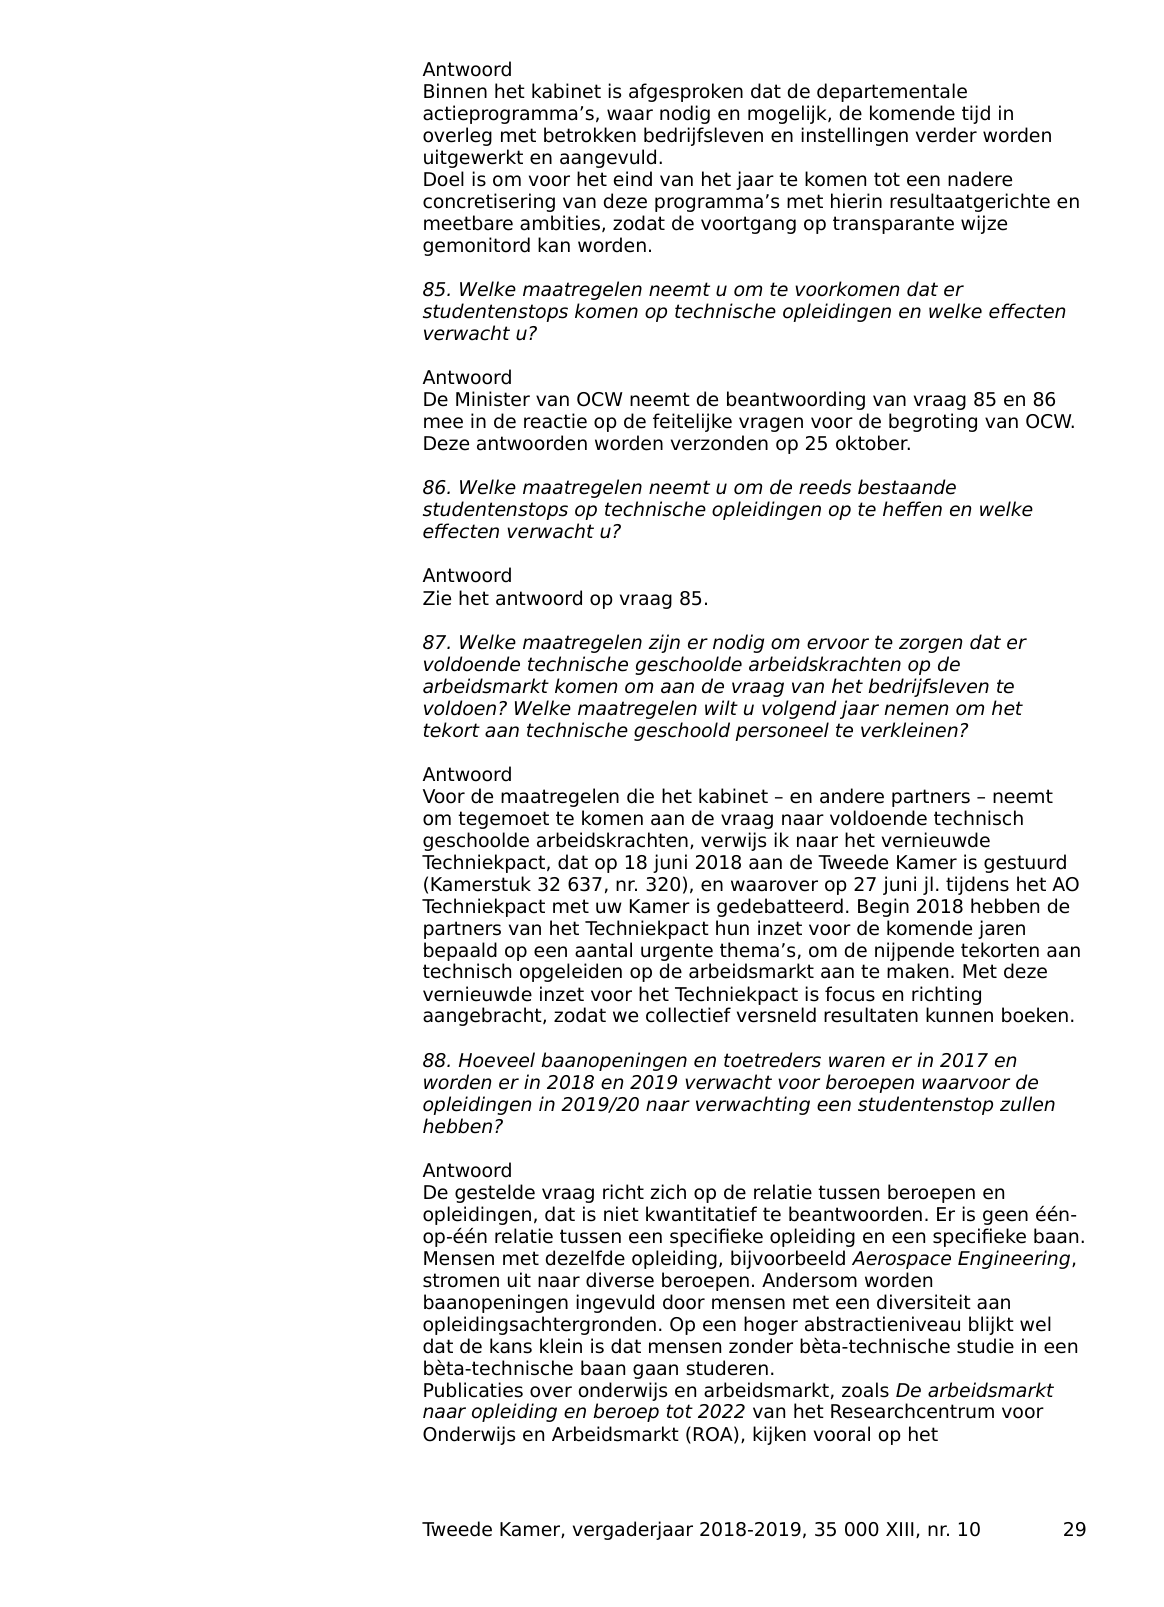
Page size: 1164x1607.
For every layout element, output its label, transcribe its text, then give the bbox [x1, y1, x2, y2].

text Antwoord [422, 1160, 1087, 1182]
text Publicaties over onderwijs en arbeidsmarkt, zoals De arbeidsmarkt naar opleiding en beroep tot 2022 van het Researchcentrum voor Onderwijs en Arbeidsmarkt (ROA), kijken vooral op het [422, 1379, 1087, 1445]
text Antwoord [422, 565, 1087, 587]
text Voor de maatregelen die het kabinet – en andere partners – neemt om tegemoet te komen aan de vraag naar voldoende technisch geschoolde arbeidskrachten, verwijs ik naar het vernieuwde Techniekpact, dat op 18 juni 2018 aan de Tweede Kamer is gestuurd (Kamerstuk 32 637, nr. 320), en waarover op 27 juni jl. tijdens het AO Techniekpact met uw Kamer is gedebatteerd. Begin 2018 hebben de partners van het Techniekpact hun inzet voor de komende jaren bepaald op een aantal urgente thema’s, om de nijpende tekorten aan technisch opgeleiden op de arbeidsmarkt aan te maken. Met deze vernieuwde inzet voor het Techniekpact is focus en richting aangebracht, zodat we collectief versneld resultaten kunnen boeken. [422, 786, 1087, 1027]
text Antwoord [422, 367, 1087, 389]
text Doel is om voor het eind van het jaar te komen tot een nadere concretisering van deze programma’s met hierin resultaatgerichte en meetbare ambities, zodat de voortgang op transparante wijze gemonitord kan worden. [422, 169, 1087, 257]
text Zie het antwoord op vraag 85. [422, 587, 1087, 609]
text 88. Hoeveel baanopeningen en toetreders waren er in 2017 en worden er in 2018 en 2019 verwacht voor beroepen waarvoor de opleidingen in 2019/20 naar verwachting een studentenstop zullen hebben? [422, 1049, 1087, 1137]
text 87. Welke maatregelen zijn er nodig om ervoor te zorgen dat er voldoende technische geschoolde arbeidskrachten op de arbeidsmarkt komen om aan de vraag van het bedrijfsleven te voldoen? Welke maatregelen wilt u volgend jaar nemen om het tekort aan technische geschoold personeel te verkleinen? [422, 632, 1087, 741]
text Antwoord [422, 59, 1087, 81]
text Antwoord [422, 764, 1087, 786]
text Binnen het kabinet is afgesproken dat de departementale actieprogramma’s, waar nodig en mogelijk, de komende tijd in overleg met betrokken bedrijfsleven en instellingen verder worden uitgewerkt en aangevuld. [422, 81, 1087, 169]
text 86. Welke maatregelen neemt u om de reeds bestaande studentenstops op technische opleidingen op te heffen en welke effecten verwacht u? [422, 477, 1087, 543]
text De gestelde vraag richt zich op de relatie tussen beroepen en opleidingen, dat is niet kwantitatief te beantwoorden. Er is geen één-op-één relatie tussen een specifieke opleiding en een specifieke baan. Mensen met dezelfde opleiding, bijvoorbeeld Aerospace Engineering, stromen uit naar diverse beroepen. Andersom worden baanopeningen ingevuld door mensen met een diversiteit aan opleidingsachtergronden. Op een hoger abstractieniveau blijkt wel dat de kans klein is dat mensen zonder bèta-technische studie in een bèta-technische baan gaan studeren. [422, 1182, 1087, 1379]
text 85. Welke maatregelen neemt u om te voorkomen dat er studentenstops komen op technische opleidingen en welke effecten verwacht u? [422, 279, 1087, 345]
text De Minister van OCW neemt de beantwoording van vraag 85 en 86 mee in de reactie op de feitelijke vragen voor de begroting van OCW. Deze antwoorden worden verzonden op 25 oktober. [422, 389, 1087, 455]
